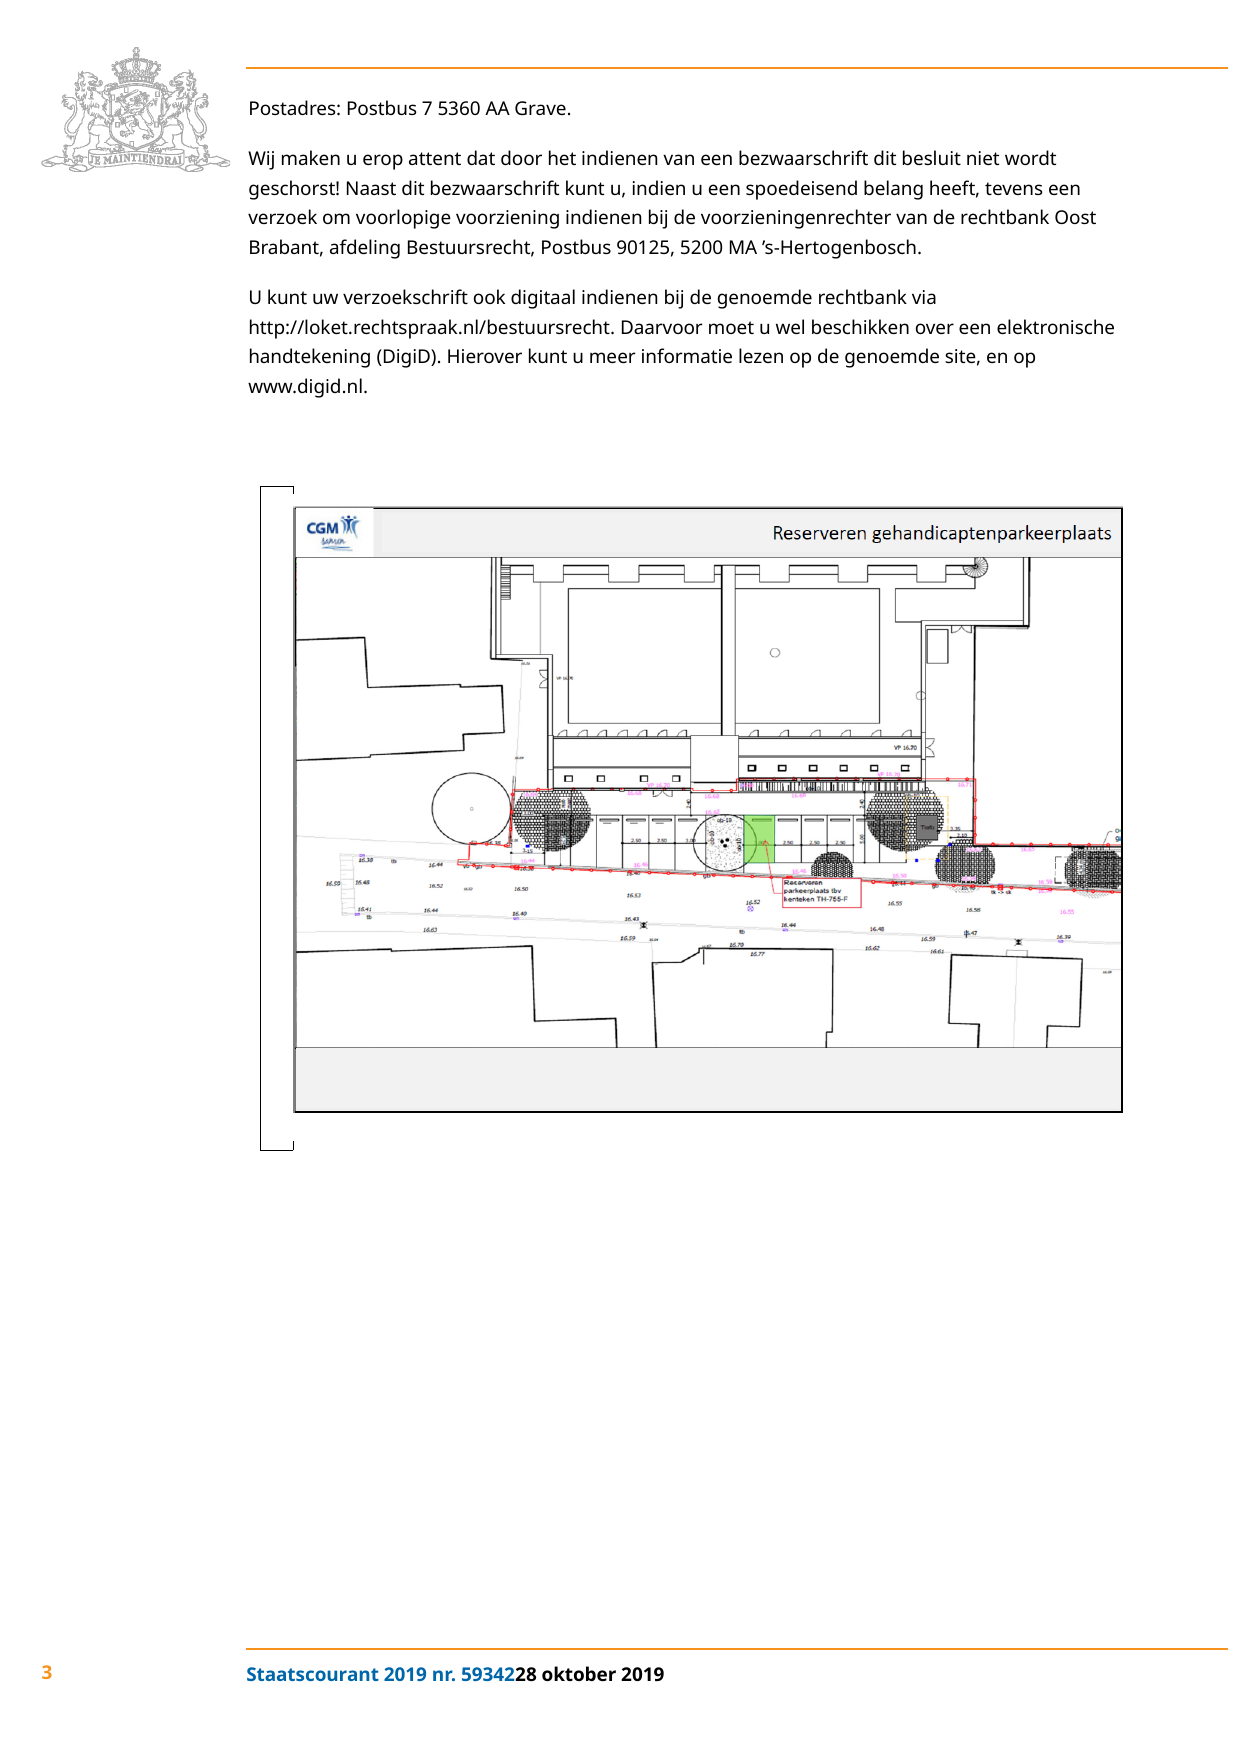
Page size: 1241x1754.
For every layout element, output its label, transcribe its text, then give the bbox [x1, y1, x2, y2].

text Postadres: Postbus 7 5360 AA Grave. [248, 95, 1152, 121]
text U kunt uw verzoekschrift ook digitaal indienen bij de genoemde rechtbank via http://loket.rechtspraak.nl/bestuursrecht. Daarvoor moet u wel beschikken over een elektronische handtekening (DigiD). Hierover kunt u meer informatie lezen op de genoemde site, en op www.digid.nl. [248, 284, 1152, 399]
picture [268, 494, 1155, 1141]
text Wij maken u erop attent dat door het indienen van een bezwaarschrift dit besluit niet wordt geschorst! Naast dit bezwaarschrift kunt u, indien u een spoedeisend belang heeft, tevens een verzoek om voorlopige voorziening indienen bij de voorzieningenrechter van de rechtbank Oost Brabant, afdeling Bestuursrecht, Postbus 90125, 5200 MA ’s-Hertogenbosch. [248, 145, 1152, 260]
picture [41, 47, 231, 172]
